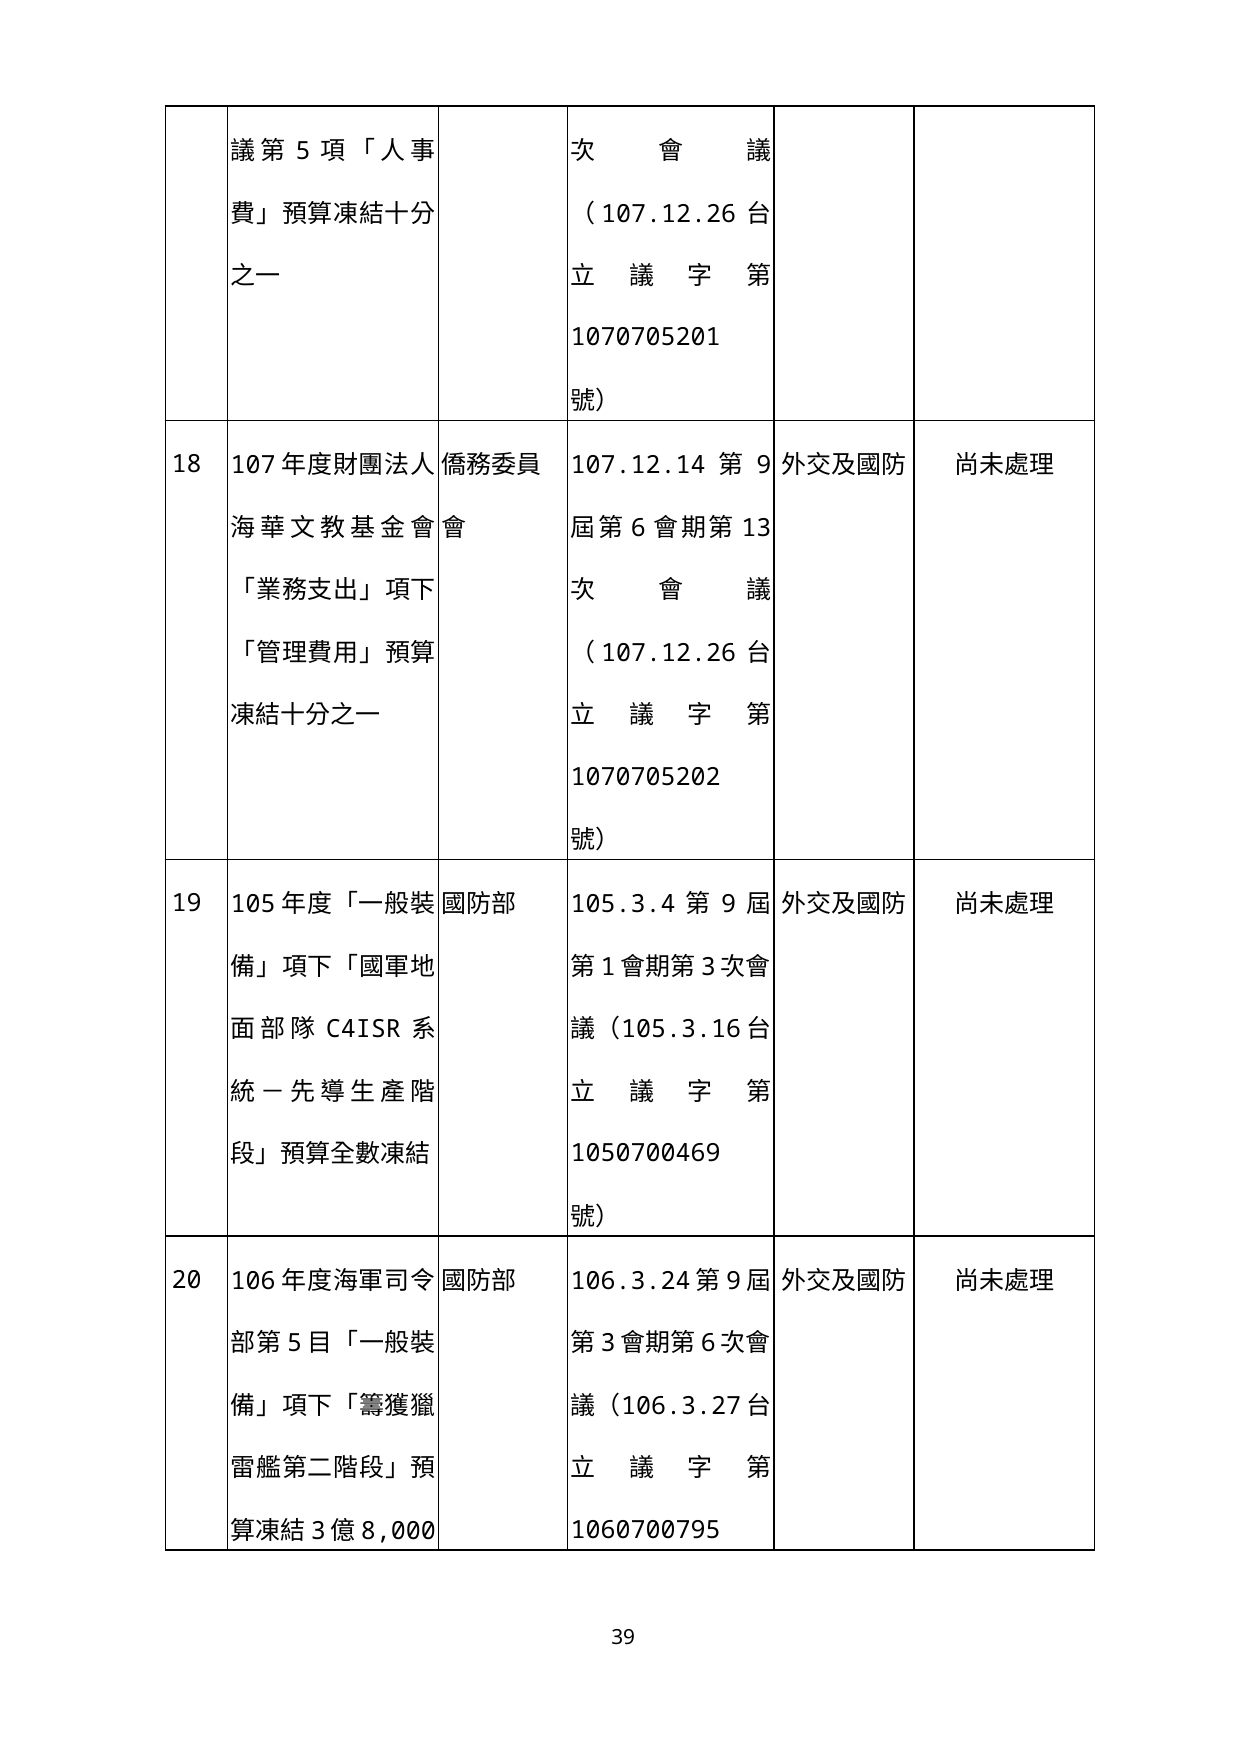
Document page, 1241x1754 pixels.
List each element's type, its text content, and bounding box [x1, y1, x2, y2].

table_cell 尚未處理 [915, 421, 1094, 858]
table_cell 國防部 [439, 1237, 567, 1549]
table_cell 僑務委員會 [439, 421, 567, 858]
table_cell 外交及國防 [775, 860, 913, 1235]
table_cell [166, 107, 227, 419]
table_cell 尚未處理 [915, 860, 1094, 1235]
table_cell 106年度海軍司令部第5目「一般裝備」項下「籌獲獵雷艦第二階段」預算凍結3億8,000 [228, 1237, 438, 1549]
table_cell 外交及國防 [775, 421, 913, 858]
table_cell [775, 107, 913, 419]
table_cell [166, 421, 227, 858]
table_cell [166, 860, 227, 1235]
table_cell 105年度「一般裝備」項下「國軍地面部隊C4ISR系統－先導生產階段」預算全數凍結 [228, 860, 438, 1235]
table_cell 105.3.4第9屆第1會期第3次會議（105.3.16台立議字第1050700469號） [568, 860, 773, 1235]
table_cell [915, 107, 1094, 419]
table_cell 國防部 [439, 860, 567, 1235]
table_cell 外交及國防 [775, 1237, 913, 1549]
table_cell 106.3.24第9屆第3會期第6次會議（106.3.27台立議字第1060700795 [568, 1237, 773, 1549]
table_cell 107.12.14第9屆第6會期第13次會議（107.12.26台立議字第1070705202號） [568, 421, 773, 858]
table_cell 尚未處理 [915, 1237, 1094, 1549]
table_cell [166, 1237, 227, 1549]
table_cell 議第5項「人事費」預算凍結十分之一 [228, 107, 438, 419]
table_cell [439, 107, 567, 419]
table_cell 次會議（107.12.26台立議字第1070705201號） [568, 107, 773, 419]
table_cell 107年度財團法人海華文教基金會「業務支出」項下「管理費用」預算凍結十分之一 [228, 421, 438, 858]
